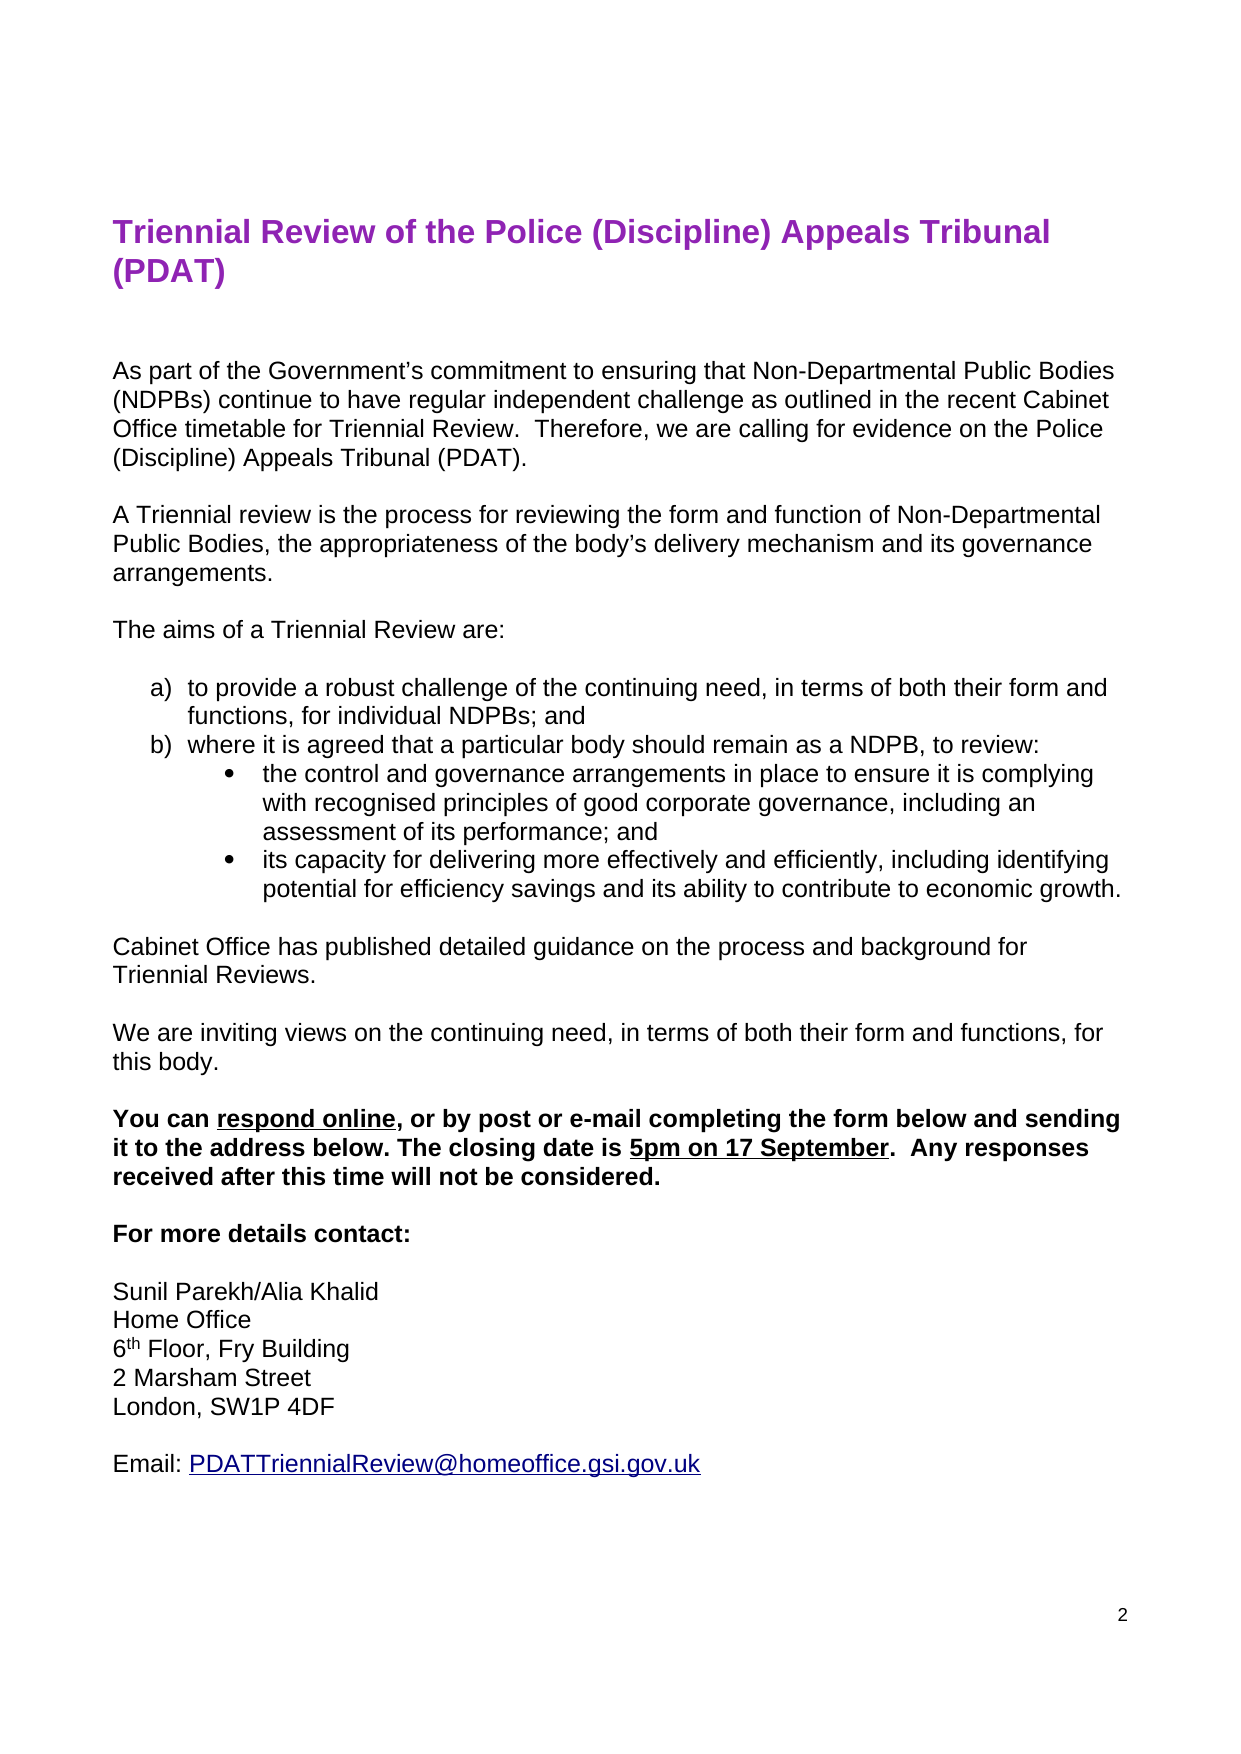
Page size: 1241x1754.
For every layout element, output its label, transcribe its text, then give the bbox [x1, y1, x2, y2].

text We are inviting views on the continuing need, in terms of both their form and functions, for this body. [112, 1018, 1128, 1075]
text Cabinet Office has published detailed guidance on the process and background for Triennial Reviews. [112, 932, 1128, 989]
list its capacity for delivering more effectively and efficiently, including identifying potential for efficiency savings and its ability to contribute to economic growth. [225, 845, 1128, 903]
text The aims of a Triennial Review are: [112, 615, 1128, 644]
text Home Office [112, 1305, 1128, 1334]
text 2 Marsham Street [112, 1363, 1128, 1392]
list where it is agreed that a particular body should remain as a NDPB, to review: [150, 730, 1128, 759]
text 6th Floor, Fry Building [112, 1334, 1128, 1363]
text Email: PDATTriennialReview@homeoffice.gsi.gov.uk [112, 1420, 1128, 1478]
text You can respond online, or by post or e-mail completing the form below and sending it to the address below. The closing date is 5pm on 17 September. Any responses received after this time will not be considered. [112, 1104, 1128, 1190]
subtitle Triennial Review of the Police (Discipline) Appeals Tribunal (PDAT) [112, 212, 1084, 289]
text As part of the Government’s commitment to ensuring that Non-Departmental Public Bodies (NDPBs) continue to have regular independent challenge as outlined in the recent Cabinet Office timetable for Triennial Review. Therefore, we are calling for evidence on the Police (Discipline) Appeals Tribunal (PDAT). [112, 356, 1128, 471]
list the control and governance arrangements in place to ensure it is complying with recognised principles of good corporate governance, including an assessment of its performance; and [225, 759, 1128, 845]
text For more details contact: [112, 1219, 1128, 1248]
text A Triennial review is the process for reviewing the form and function of Non-Departmental Public Bodies, the appropriateness of the body’s delivery mechanism and its governance arrangements. [112, 500, 1128, 586]
text Sunil Parekh/Alia Khalid [112, 1277, 1128, 1305]
list to provide a robust challenge of the continuing need, in terms of both their form and functions, for individual NDPBs; and [150, 673, 1128, 730]
text London, SW1P 4DF [112, 1392, 1128, 1420]
